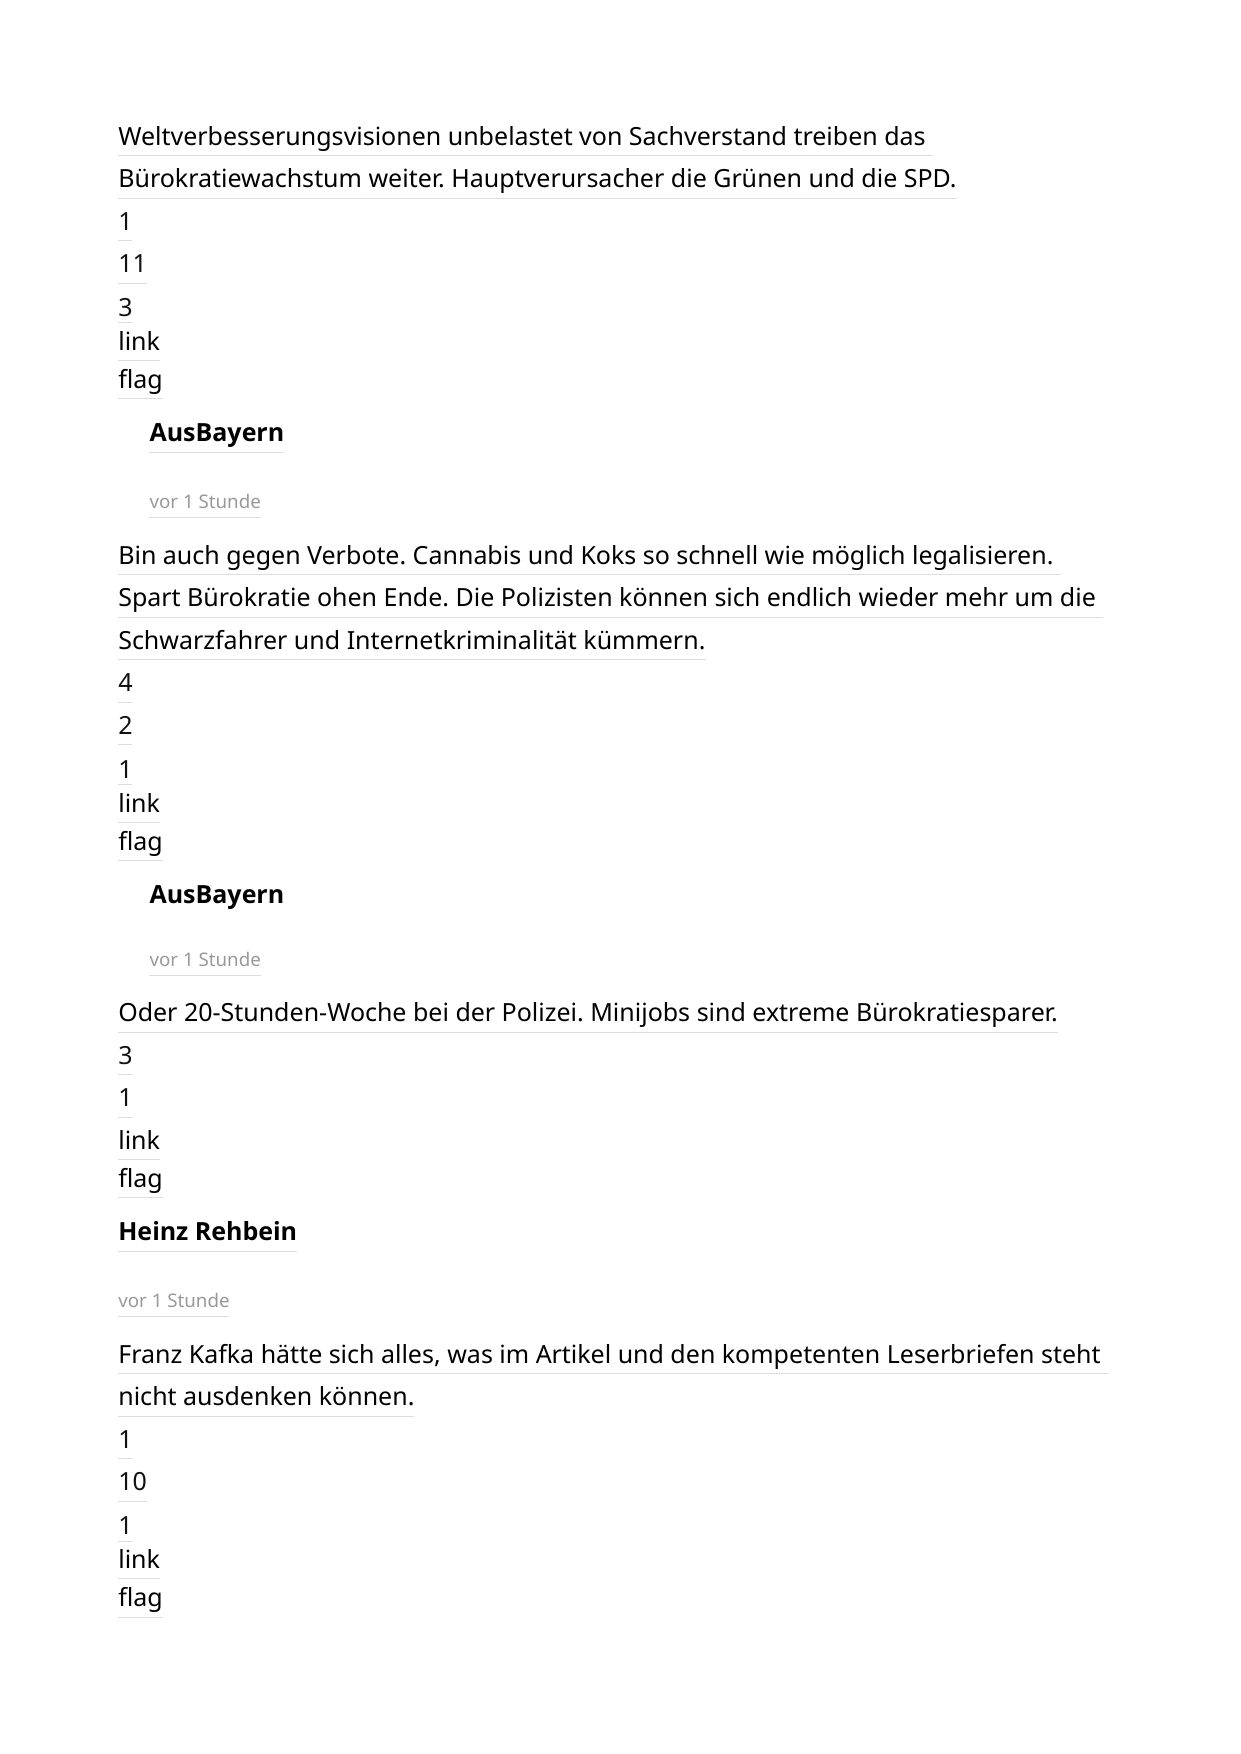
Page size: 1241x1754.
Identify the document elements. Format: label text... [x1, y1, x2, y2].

text 1 [118, 1421, 1122, 1459]
text vor 1 Stunde [149, 946, 1117, 976]
text flag [118, 1160, 1122, 1198]
text Oder 20-Stunden-Woche bei der Polizei. Minijobs sind extreme Bürokratiesparer. [118, 995, 1122, 1033]
text Heinz Rehbein [118, 1214, 1122, 1252]
text 1 [118, 1080, 1122, 1118]
text link [118, 1542, 1122, 1579]
text AusBayern [149, 415, 1122, 453]
text vor 1 Stunde [149, 489, 1117, 518]
text link [118, 785, 1122, 823]
text 11 [118, 246, 1122, 284]
text 3 [118, 1037, 1122, 1075]
text 2 [118, 707, 1122, 745]
text flag [118, 1579, 1122, 1618]
text 1 [118, 1506, 1122, 1542]
text Weltverbesserungsvisionen unbelastet von Sachverstand treiben das Bürokratiewachstum weiter. Hauptverursacher die Grünen und die SPD. [118, 118, 1122, 199]
text 4 [118, 665, 1122, 703]
text Franz Kafka hätte sich alles, was im Artikel und den kompetenten Leserbriefen steht nicht ausdenken können. [118, 1336, 1122, 1417]
text AusBayern [149, 877, 1122, 911]
text Bin auch gegen Verbote. Cannabis und Koks so schnell wie möglich legalisieren. Spart Bürokratie ohen Ende. Die Polizisten können sich endlich wieder mehr um die Schwarzfahrer und Internetkriminalität kümmern. [118, 537, 1122, 660]
text flag [118, 823, 1122, 861]
text vor 1 Stunde [118, 1288, 1117, 1317]
text 3 [118, 288, 1122, 323]
text flag [118, 361, 1122, 399]
text 1 [118, 203, 1122, 241]
text link [118, 323, 1122, 361]
text link [118, 1122, 1122, 1160]
text 1 [118, 750, 1122, 785]
text 10 [118, 1464, 1122, 1502]
